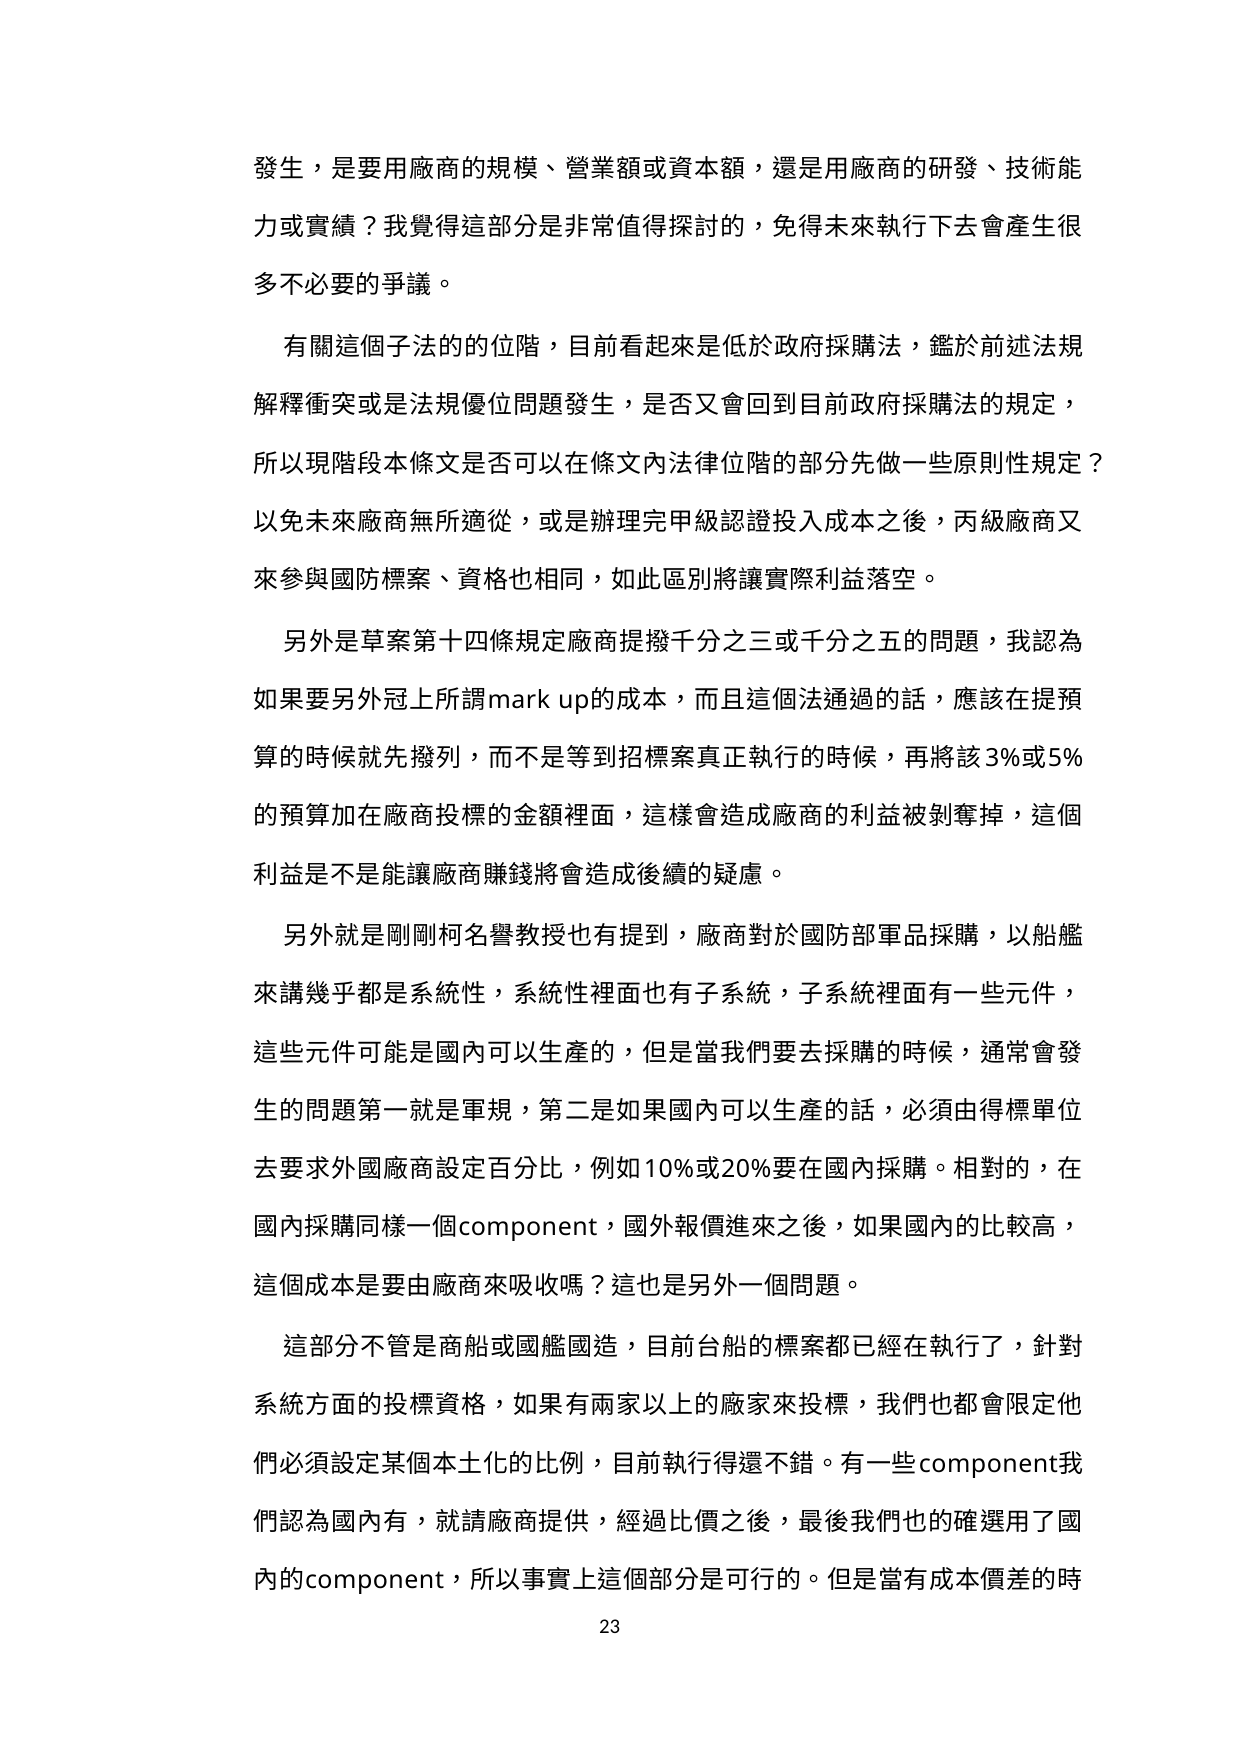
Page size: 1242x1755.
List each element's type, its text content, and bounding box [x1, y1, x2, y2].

text 這部分不管是商船或國艦國造，目前台船的標案都已經在執行了，針對系統方面的投標資格，如果有兩家以上的廠家來投標，我們也都會限定他們必須設定某個本土化的比例，目前執行得還不錯。有一些component我們認為國內有，就請廠商提供，經過比價之後，最後我們也的確選用了國內的component，所以事實上這個部分是可行的。但是當有成本價差的時 [253, 1325, 1083, 1596]
text 另外就是剛剛柯名譽教授也有提到，廠商對於國防部軍品採購，以船艦來講幾乎都是系統性，系統性裡面也有子系統，子系統裡面有一些元件，這些元件可能是國內可以生產的，但是當我們要去採購的時候，通常會發生的問題第一就是軍規，第二是如果國內可以生產的話，必須由得標單位去要求外國廠商設定百分比，例如10%或20%要在國內採購。相對的，在國內採購同樣一個component，國外報價進來之後，如果國內的比較高，這個成本是要由廠商來吸收嗎？這也是另外一個問題。 [253, 914, 1083, 1301]
text 另外是草案第十四條規定廠商提撥千分之三或千分之五的問題，我認為如果要另外冠上所謂mark up的成本，而且這個法通過的話，應該在提預算的時候就先撥列，而不是等到招標案真正執行的時候，再將該3%或5%的預算加在廠商投標的金額裡面，這樣會造成廠商的利益被剝奪掉，這個利益是不是能讓廠商賺錢將會造成後續的疑慮。 [253, 620, 1083, 890]
text 有關這個子法的的位階，目前看起來是低於政府採購法，鑑於前述法規解釋衝突或是法規優位問題發生，是否又會回到目前政府採購法的規定，所以現階段本條文是否可以在條文內法律位階的部分先做一些原則性規定？以免未來廠商無所適從，或是辦理完甲級認證投入成本之後，丙級廠商又來參與國防標案、資格也相同，如此區別將讓實際利益落空。 [253, 325, 1083, 596]
text 發生，是要用廠商的規模、營業額或資本額，還是用廠商的研發、技術能力或實績？我覺得這部分是非常值得探討的，免得未來執行下去會產生很多不必要的爭議。 [253, 147, 1083, 301]
